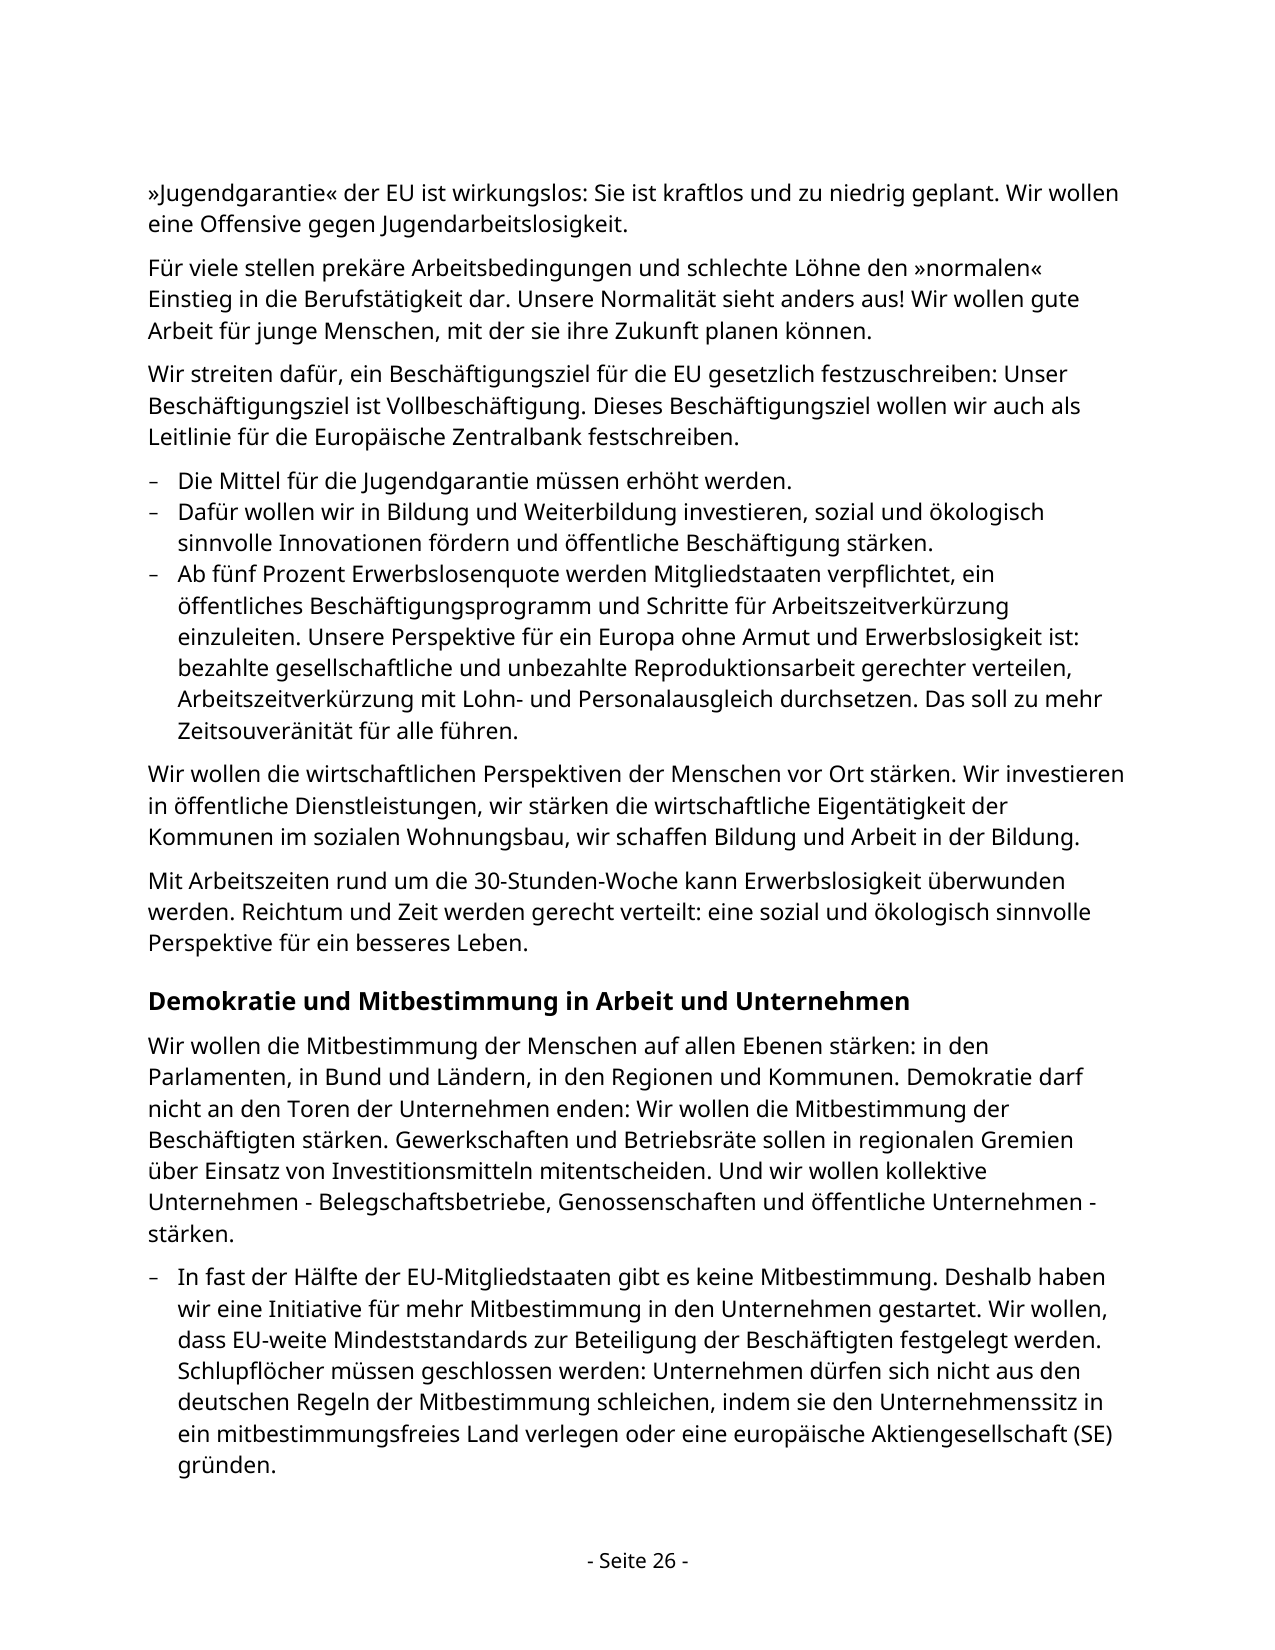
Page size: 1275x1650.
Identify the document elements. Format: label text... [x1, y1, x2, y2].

list Die Mittel für die Jugendgarantie müssen erhöht werden. [148, 465, 1127, 496]
text Wir streiten dafür, ein Beschäftigungsziel für die EU gesetzlich festzuschreiben: Unser Beschäftigungsziel ist Vollbeschäftigung. Dieses Beschäftigungsziel wollen wir auch als Leitlinie für die Europäische Zentralbank festschreiben. [148, 358, 1127, 452]
subtitle Demokratie und Mitbestimmung in Arbeit und Unternehmen [148, 983, 1127, 1017]
text Wir wollen die Mitbestimmung der Menschen auf allen Ebenen stärken: in den Parlamenten, in Bund und Ländern, in den Regionen und Kommunen. Demokratie darf nicht an den Toren der Unternehmen enden: Wir wollen die Mitbestimmung der Beschäftigten stärken. Gewerkschaften und Betriebsräte sollen in regionalen Gremien über Einsatz von Investitionsmitteln mitentscheiden. Und wir wollen kollektive Unternehmen - Belegschaftsbetriebe, Genossenschaften und öffentliche Unternehmen - stärken. [148, 1030, 1127, 1249]
list Ab fünf Prozent Erwerbslosenquote werden Mitgliedstaaten verpflichtet, ein öffentliches Beschäftigungsprogramm und Schritte für Arbeitszeitverkürzung einzuleiten. Unsere Perspektive für ein Europa ohne Armut und Erwerbslosigkeit ist: bezahlte gesellschaftliche und unbezahlte Reproduktionsarbeit gerechter verteilen, Arbeitszeitverkürzung mit Lohn- und Personalausgleich durchsetzen. Das soll zu mehr Zeitsouveränität für alle führen. [148, 558, 1127, 746]
text Wir wollen die wirtschaftlichen Perspektiven der Menschen vor Ort stärken. Wir investieren in öffentliche Dienstleistungen, wir stärken die wirtschaftliche Eigentätigkeit der Kommunen im sozialen Wohnungsbau, wir schaffen Bildung und Arbeit in der Bildung. [148, 758, 1127, 852]
list In fast der Hälfte der EU-Mitgliedstaaten gibt es keine Mitbestimmung. Deshalb haben wir eine Initiative für mehr Mitbestimmung in den Unternehmen gestartet. Wir wollen, dass EU-weite Mindeststandards zur Beteiligung der Beschäftigten festgelegt werden. Schlupflöcher müssen geschlossen werden: Unternehmen dürfen sich nicht aus den deutschen Regeln der Mitbestimmung schleichen, indem sie den Unternehmenssitz in ein mitbestimmungsfreies Land verlegen oder eine europäische Aktiengesellschaft (SE) gründen. [148, 1261, 1127, 1480]
text Für viele stellen prekäre Arbeitsbedingungen und schlechte Löhne den »normalen« Einstieg in die Berufstätigkeit dar. Unsere Normalität sieht anders aus! Wir wollen gute Arbeit für junge Menschen, mit der sie ihre Zukunft planen können. [148, 252, 1127, 346]
text Mit Arbeitszeiten rund um die 30-Stunden-Woche kann Erwerbslosigkeit überwunden werden. Reichtum und Zeit werden gerecht verteilt: eine sozial und ökologisch sinnvolle Perspektive für ein besseres Leben. [148, 865, 1127, 958]
text »Jugendgarantie« der EU ist wirkungslos: Sie ist kraftlos und zu niedrig geplant. Wir wollen eine Offensive gegen Jugendarbeitslosigkeit. [148, 177, 1127, 240]
list Dafür wollen wir in Bildung und Weiterbildung investieren, sozial und ökologisch sinnvolle Innovationen fördern und öffentliche Beschäftigung stärken. [148, 496, 1127, 558]
